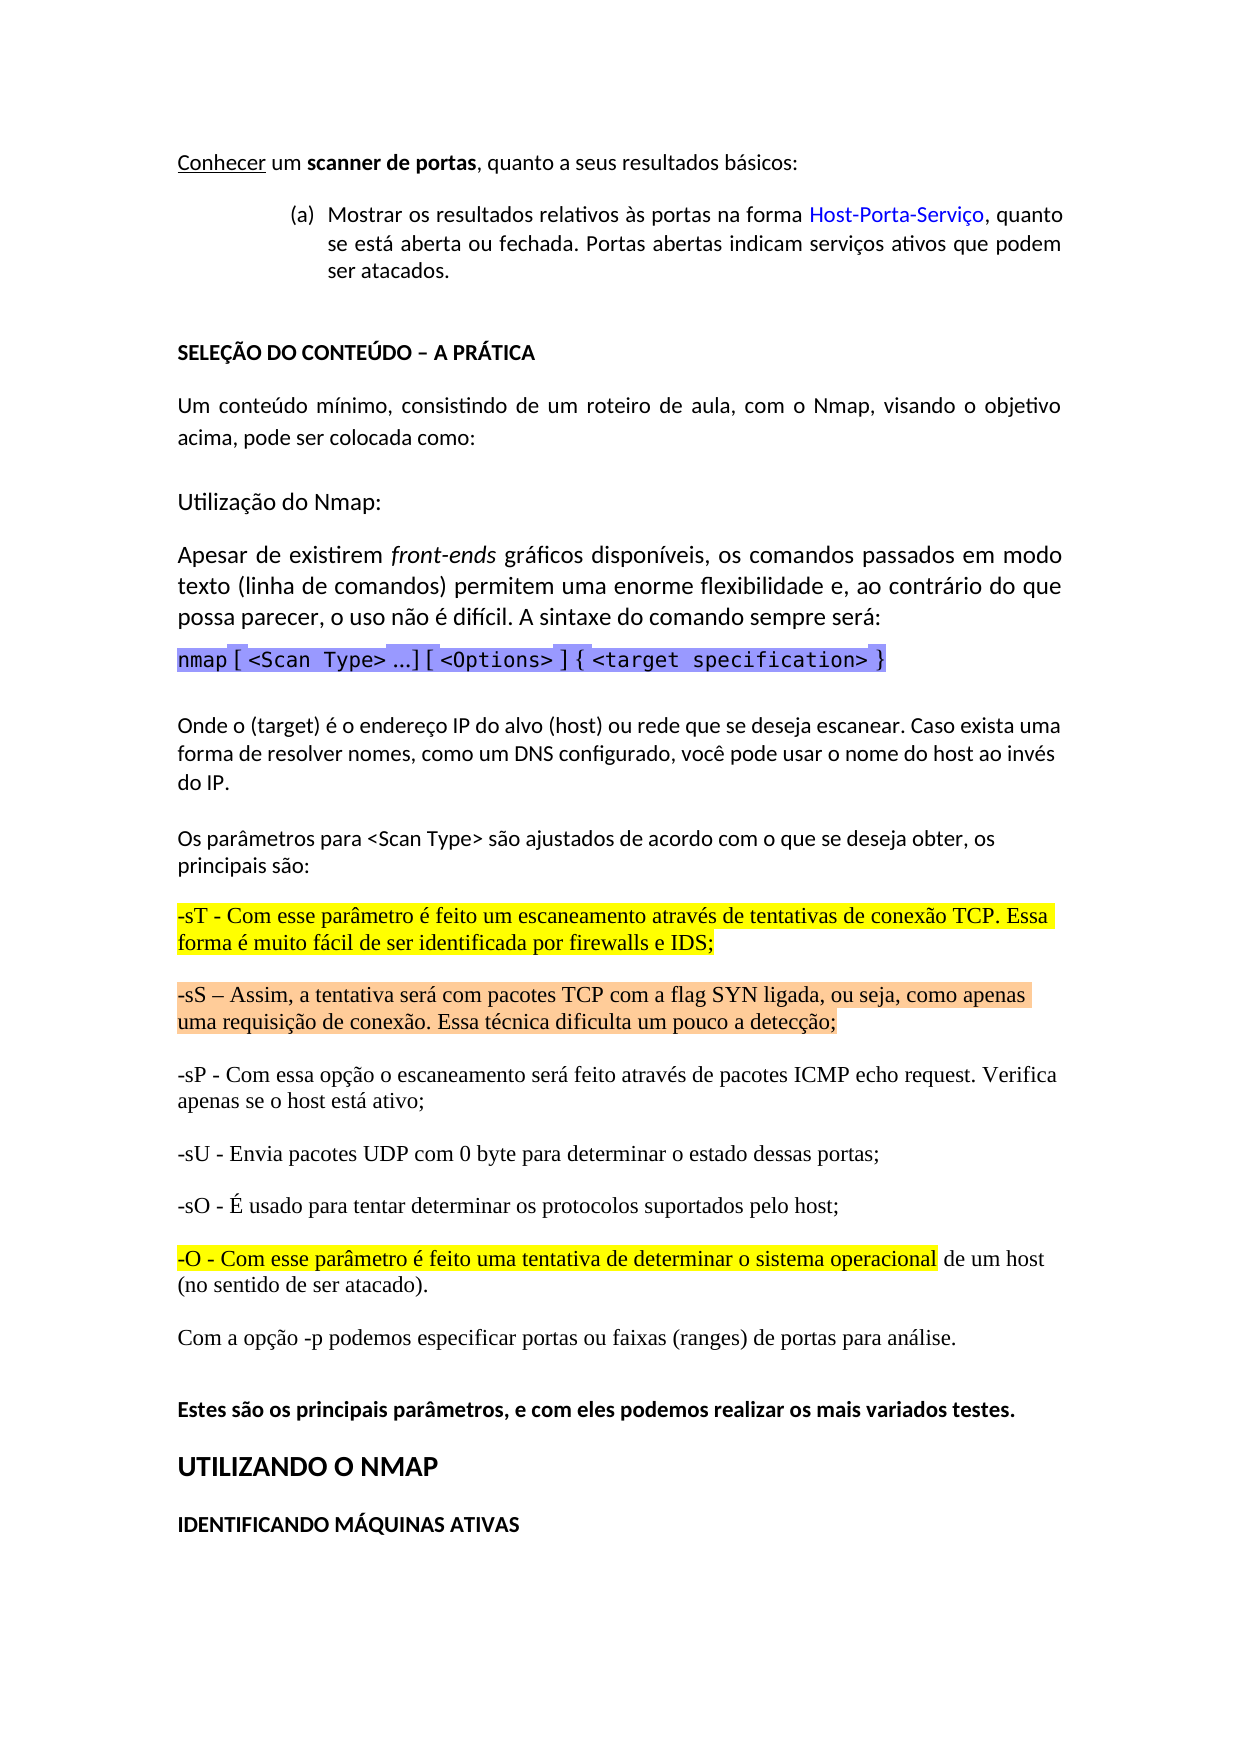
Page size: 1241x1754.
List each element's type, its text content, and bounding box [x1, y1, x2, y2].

text UTILIZANDO O NMAP [177, 1448, 1063, 1484]
text Conhecer um scanner de portas, quanto a seus resultados básicos: [177, 148, 1063, 176]
text SELEÇÃO DO CONTEÚDO – A PRÁTICA [177, 338, 1063, 366]
text nmap [ <Scan Type> ...] [ <Options> ] { <target specification> } [177, 644, 1063, 672]
text Utilização do Nmap: [177, 486, 1063, 517]
text Onde o (target) é o endereço IP do alvo (host) ou rede que se deseja escanear. Caso exista uma forma de resolver nomes, como um DNS configurado, você pode usar o nome do host ao invés do IP. Os parâmetros para <Scan Type> são ajustados de acordo com o que se deseja obter, os principais são: [177, 683, 1063, 880]
text Estes são os principais parâmetros, e com eles podemos realizar os mais variados testes. [177, 1363, 1063, 1423]
text -sT - Com esse parâmetro é feito um escaneamento através de tentativas de conexão TCP. Essa forma é muito fácil de ser identificada por firewalls e IDS; -sS – Assim, a tentativa será com pacotes TCP com a flag SYN ligada, ou seja, como apenas uma requisição de conexão. Essa técnica dificulta um pouco a detecção; -sP - Com essa opção o escaneamento será feito através de pacotes ICMP echo request. Verifica apenas se o host está ativo; -sU - Envia pacotes UDP com 0 byte para determinar o estado dessas portas; -sO - É usado para tentar determinar os protocolos suportados pelo host; -O - Com esse parâmetro é feito uma tentativa de determinar o sistema operacional de um host (no sentido de ser atacado). Com a opção -p podemos especificar portas ou faixas (ranges) de portas para análise. [177, 902, 1063, 1351]
text Um conteúdo mínimo, consistindo de um roteiro de aula, com o Nmap, visando o objetivo acima, pode ser colocada como: [177, 391, 1063, 451]
list Mostrar os resultados relativos às portas na forma Host-Porta-Serviço, quanto se está aberta ou fechada. Portas abertas indicam serviços ativos que podem ser atacados. [290, 201, 1063, 285]
text Apesar de existirem front-ends gráficos disponíveis, os comandos passados em modo texto (linha de comandos) permitem uma enorme flexibilidade e, ao contrário do que possa parecer, o uso não é difícil. A sintaxe do comando sempre será: [177, 540, 1063, 631]
text IDENTIFICANDO MÁQUINAS ATIVAS [177, 1510, 1063, 1538]
